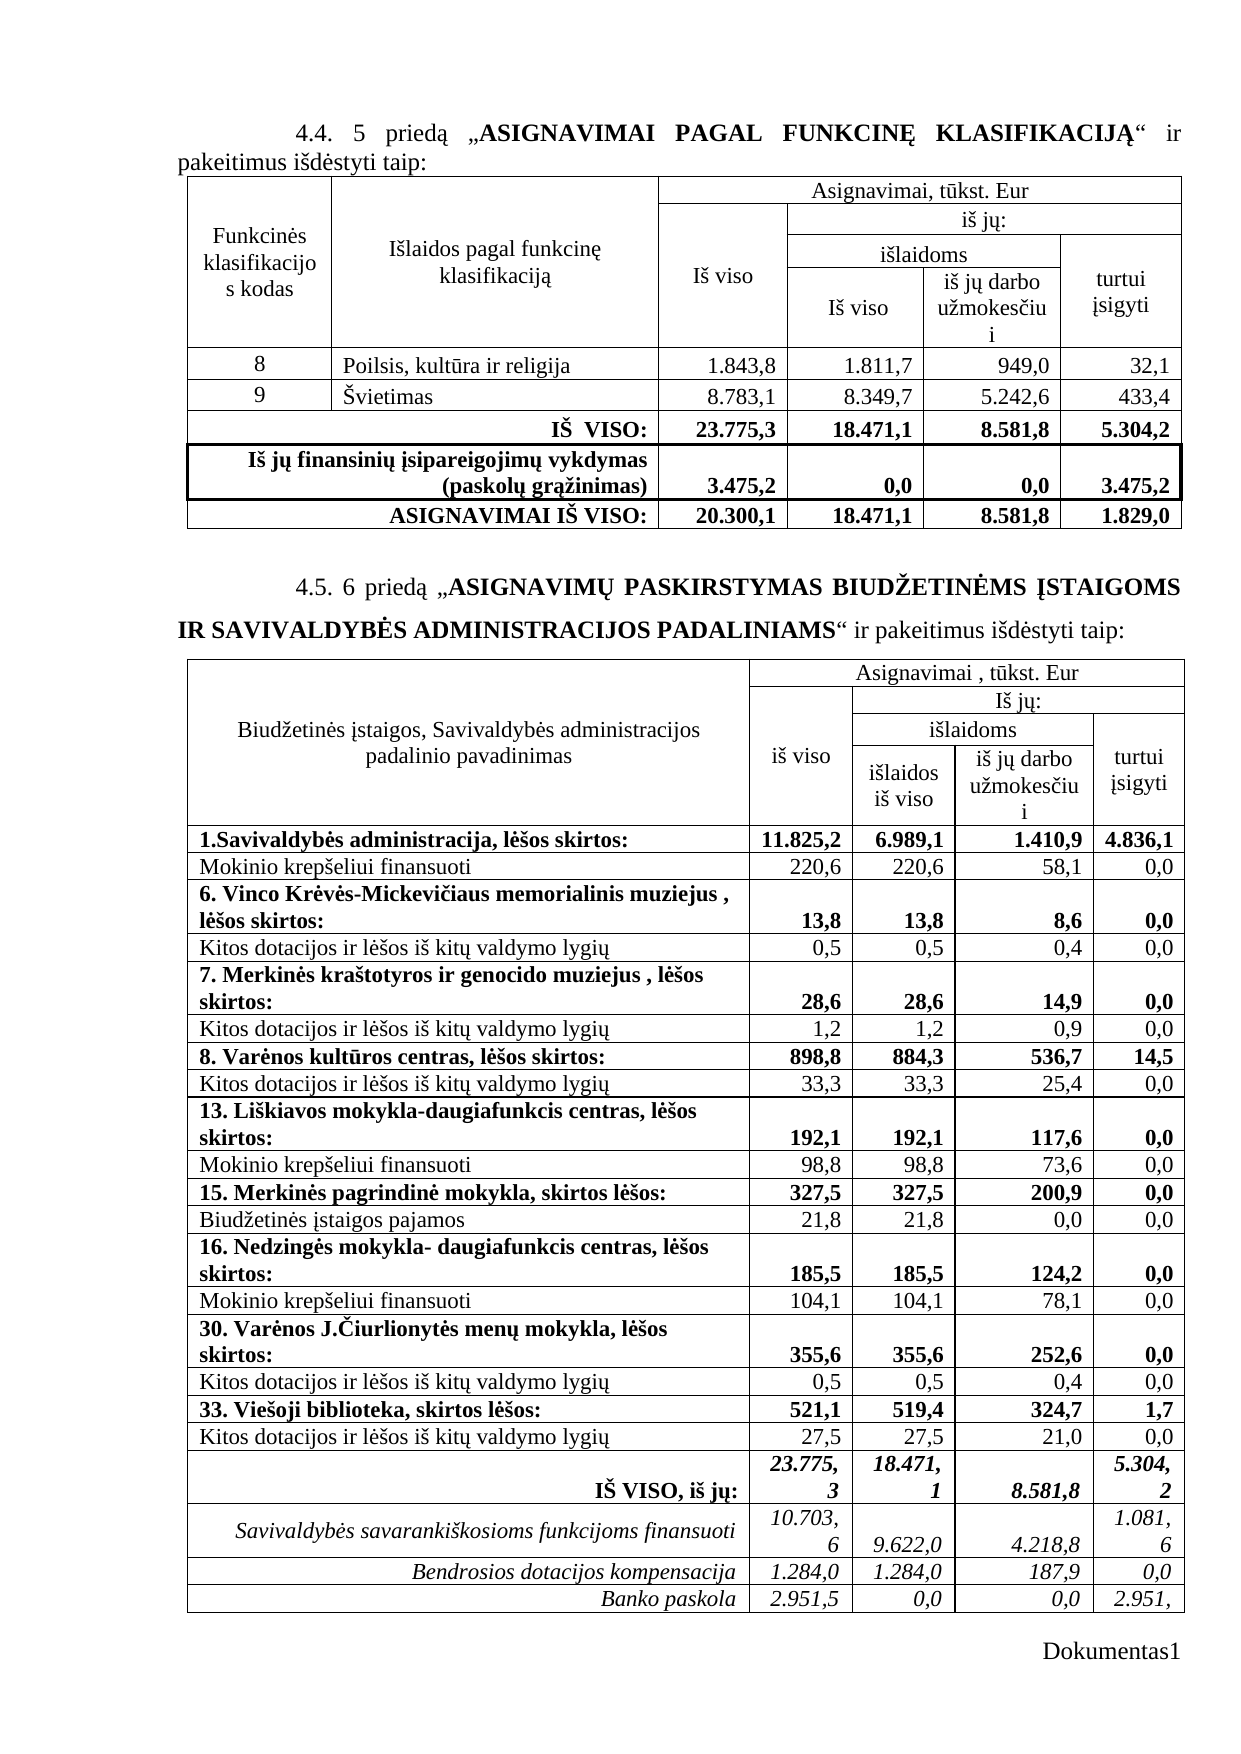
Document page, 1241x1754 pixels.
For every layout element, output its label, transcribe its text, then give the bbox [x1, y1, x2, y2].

table_cell Kitos dotacijos ir lėšos iš kitų valdymo lygių [188, 1368, 749, 1395]
table_header Išlaidos pagal funkcinę klasifikaciją [332, 177, 658, 347]
table_cell 0,0 [924, 446, 1060, 498]
table_cell 8.581,8 [924, 411, 1060, 442]
table_header Asignavimai, tūkst. Eur [659, 177, 1181, 203]
table_cell Mokinio krepšeliui finansuoti [188, 853, 749, 879]
table_cell Iš viso [659, 204, 787, 347]
table_cell 104,1 [853, 1287, 954, 1313]
table_cell 11.825,2 [750, 826, 852, 852]
table_cell 73,6 [956, 1151, 1093, 1178]
table_cell iš jų darbo užmokesčiui [956, 746, 1093, 824]
table_cell 220,6 [750, 853, 852, 879]
table_cell 23.775,3 [750, 1451, 852, 1503]
table_cell 8.783,1 [659, 380, 787, 410]
table_cell 28,6 [750, 962, 852, 1014]
table_cell 13,8 [853, 880, 954, 933]
table_cell Iš viso [788, 268, 923, 347]
table_cell 433,4 [1061, 380, 1181, 410]
table_cell 15. Merkinės pagrindinė mokykla, skirtos lėšos: [188, 1179, 749, 1205]
table_cell Poilsis, kultūra ir religija [332, 348, 658, 378]
table_cell 1,2 [750, 1015, 852, 1042]
table_cell 4.836,1 [1094, 826, 1184, 852]
table_cell 0,0 [1094, 1098, 1184, 1150]
table_cell 5.304,2 [1094, 1451, 1184, 1503]
table_cell 0,0 [1094, 1151, 1184, 1178]
table_cell 33. Viešoji biblioteka, skirtos lėšos: [188, 1396, 749, 1422]
table_cell 3.475,2 [1061, 446, 1179, 498]
table_cell Iš jų: [853, 687, 1184, 713]
table_cell 536,7 [956, 1043, 1093, 1069]
table_cell 104,1 [750, 1287, 852, 1313]
table_cell Kitos dotacijos ir lėšos iš kitų valdymo lygių [188, 1423, 749, 1449]
table_cell Kitos dotacijos ir lėšos iš kitų valdymo lygių [188, 934, 749, 961]
table_cell 0,5 [853, 1368, 954, 1395]
text 4.4. 5 priedą „ASIGNAVIMAI PAGAL FUNKCINĘ KLASIFIKACIJĄ“ ir pakeitimus išdėstyti taip: [177, 118, 1181, 176]
table_cell 2.951, [1094, 1585, 1184, 1612]
table_cell 0,4 [956, 934, 1093, 961]
table_cell 884,3 [853, 1043, 954, 1069]
table_cell 1.284,0 [853, 1558, 954, 1584]
table_cell 13. Liškiavos mokykla-daugiafunkcis centras, lėšos skirtos: [188, 1098, 749, 1150]
table_cell 18.471,1 [788, 411, 923, 442]
table_cell 98,8 [853, 1151, 954, 1178]
table_cell Švietimas [332, 380, 658, 410]
table_cell 10.703,6 [750, 1504, 852, 1557]
table_cell 0,0 [1094, 1423, 1184, 1449]
table_cell 7. Merkinės kraštotyros ir genocido muziejus , lėšos skirtos: [188, 962, 749, 1014]
table_cell 3.475,2 [659, 446, 787, 498]
table_cell 0,0 [1094, 1015, 1184, 1042]
table_cell 355,6 [853, 1315, 954, 1367]
table_cell 0,5 [750, 934, 852, 961]
table_cell 327,5 [853, 1179, 954, 1205]
table_cell 8. Varėnos kultūros centras, lėšos skirtos: [188, 1043, 749, 1069]
table_cell 27,5 [853, 1423, 954, 1449]
table_cell 8.581,8 [956, 1451, 1093, 1503]
table_cell 21,8 [853, 1206, 954, 1232]
table_cell 21,0 [956, 1423, 1093, 1449]
table_cell Bendrosios dotacijos kompensacija [188, 1558, 749, 1584]
table_cell iš viso [750, 687, 852, 824]
table_cell 1.284,0 [750, 1558, 852, 1584]
table_cell 187,9 [956, 1558, 1093, 1584]
table_cell Mokinio krepšeliui finansuoti [188, 1287, 749, 1313]
table_cell Biudžetinės įstaigos pajamos [188, 1206, 749, 1232]
table_cell išlaidoms [853, 714, 1093, 744]
table_cell 0,0 [1094, 1070, 1184, 1096]
table_cell IŠ VISO, iš jų: [188, 1451, 749, 1503]
table_cell turtui įsigyti [1094, 714, 1184, 824]
table_cell 18.471,1 [853, 1451, 954, 1503]
table_cell 0,0 [788, 446, 923, 498]
table_cell 0,0 [1094, 962, 1184, 1014]
table_cell Kitos dotacijos ir lėšos iš kitų valdymo lygių [188, 1070, 749, 1096]
table_cell 16. Nedzingės mokykla- daugiafunkcis centras, lėšos skirtos: [188, 1234, 749, 1286]
text 4.5. 6 priedą „ASIGNAVIMŲ PASKIRSTYMAS BIUDŽETINĖMS ĮSTAIGOMS IR SAVIVALDYBĖS ADMINISTRACIJOS PADALINIAMS“ ir pakeitimus išdėstyti taip: [177, 572, 1181, 644]
table_cell 1,2 [853, 1015, 954, 1042]
table_cell 33,3 [853, 1070, 954, 1096]
table_cell Mokinio krepšeliui finansuoti [188, 1151, 749, 1178]
table_header Biudžetinės įstaigos, Savivaldybės administracijos padalinio pavadinimas [188, 660, 749, 824]
table_cell 32,1 [1061, 348, 1181, 378]
table_cell 185,5 [750, 1234, 852, 1286]
table_cell Banko paskola [188, 1585, 749, 1612]
table_cell 949,0 [924, 348, 1060, 378]
table_cell 8 [188, 348, 331, 378]
table_cell 1.Savivaldybės administracija, lėšos skirtos: [188, 826, 749, 852]
table_cell 78,1 [956, 1287, 1093, 1313]
table_cell IŠ VISO: [188, 411, 658, 442]
table_cell 898,8 [750, 1043, 852, 1069]
table_cell 13,8 [750, 880, 852, 933]
table_cell 23.775,3 [659, 411, 787, 442]
table_cell 27,5 [750, 1423, 852, 1449]
table_cell 0,0 [1094, 1179, 1184, 1205]
table_cell Kitos dotacijos ir lėšos iš kitų valdymo lygių [188, 1015, 749, 1042]
table_cell 5.242,6 [924, 380, 1060, 410]
table_cell 1.829,0 [1061, 501, 1181, 528]
table_cell 58,1 [956, 853, 1093, 879]
table_cell 98,8 [750, 1151, 852, 1178]
table_cell 0,0 [1094, 853, 1184, 879]
table_cell 1.081,6 [1094, 1504, 1184, 1557]
table_cell 519,4 [853, 1396, 954, 1422]
table_cell 355,6 [750, 1315, 852, 1367]
table_cell 0,0 [1094, 1315, 1184, 1367]
table_cell 521,1 [750, 1396, 852, 1422]
table_cell 0,0 [1094, 1206, 1184, 1232]
table_cell 28,6 [853, 962, 954, 1014]
table_cell 252,6 [956, 1315, 1093, 1367]
table_cell 30. Varėnos J.Čiurlionytės menų mokykla, lėšos skirtos: [188, 1315, 749, 1367]
table_header Asignavimai , tūkst. Eur [750, 660, 1184, 686]
table_cell 14,9 [956, 962, 1093, 1014]
table_cell 33,3 [750, 1070, 852, 1096]
table_cell Iš jų finansinių įsipareigojimų vykdymas (paskolų grąžinimas) [189, 446, 658, 498]
table_cell 327,5 [750, 1179, 852, 1205]
table_cell iš jų darbo užmokesčiui [924, 268, 1060, 347]
table_cell 117,6 [956, 1098, 1093, 1150]
table_cell 9 [188, 380, 331, 410]
table_cell 0,5 [853, 934, 954, 961]
table_cell išlaidos iš viso [853, 746, 954, 824]
table_cell 324,7 [956, 1396, 1093, 1422]
table_cell 18.471,1 [788, 501, 923, 528]
table_cell Savivaldybės savarankiškosioms funkcijoms finansuoti [188, 1504, 749, 1557]
table_cell 0,0 [1094, 1234, 1184, 1286]
table_cell 0,0 [1094, 1368, 1184, 1395]
table_cell 9.622,0 [853, 1504, 954, 1557]
table_cell išlaidoms [788, 235, 1060, 267]
table_cell 8.349,7 [788, 380, 923, 410]
table_cell 0,4 [956, 1368, 1093, 1395]
table_cell 0,0 [956, 1585, 1093, 1612]
table_cell 20.300,1 [659, 501, 787, 528]
table_cell 192,1 [750, 1098, 852, 1150]
table_cell 8.581,8 [924, 501, 1060, 528]
table_cell 21,8 [750, 1206, 852, 1232]
table_cell 0,0 [1094, 1287, 1184, 1313]
table_cell 0,5 [750, 1368, 852, 1395]
table_cell 1.843,8 [659, 348, 787, 378]
table_cell 0,0 [1094, 880, 1184, 933]
table_cell 192,1 [853, 1098, 954, 1150]
table_cell 14,5 [1094, 1043, 1184, 1069]
table_cell 5.304,2 [1061, 411, 1181, 442]
table_cell 4.218,8 [956, 1504, 1093, 1557]
table_cell 220,6 [853, 853, 954, 879]
table_cell 124,2 [956, 1234, 1093, 1286]
table_cell turtui įsigyti [1061, 235, 1181, 347]
table_cell 200,9 [956, 1179, 1093, 1205]
table_cell 185,5 [853, 1234, 954, 1286]
table_cell 1.811,7 [788, 348, 923, 378]
table_cell iš jų: [788, 204, 1181, 234]
table_cell 0,9 [956, 1015, 1093, 1042]
table_cell 25,4 [956, 1070, 1093, 1096]
table_cell 0,0 [956, 1206, 1093, 1232]
table_cell 1,7 [1094, 1396, 1184, 1422]
table_cell 1.410,9 [956, 826, 1093, 852]
table_cell 0,0 [1094, 1558, 1184, 1584]
table_header Funkcinės klasifikacijos kodas [188, 177, 331, 347]
table_cell 0,0 [1094, 934, 1184, 961]
table_cell 6.989,1 [853, 826, 954, 852]
table_cell 0,0 [853, 1585, 954, 1612]
table_cell 6. Vinco Krėvės-Mickevičiaus memorialinis muziejus , lėšos skirtos: [188, 880, 749, 933]
table_cell 2.951,5 [750, 1585, 852, 1612]
table_cell ASIGNAVIMAI IŠ VISO: [188, 501, 658, 528]
table_cell 8,6 [956, 880, 1093, 933]
